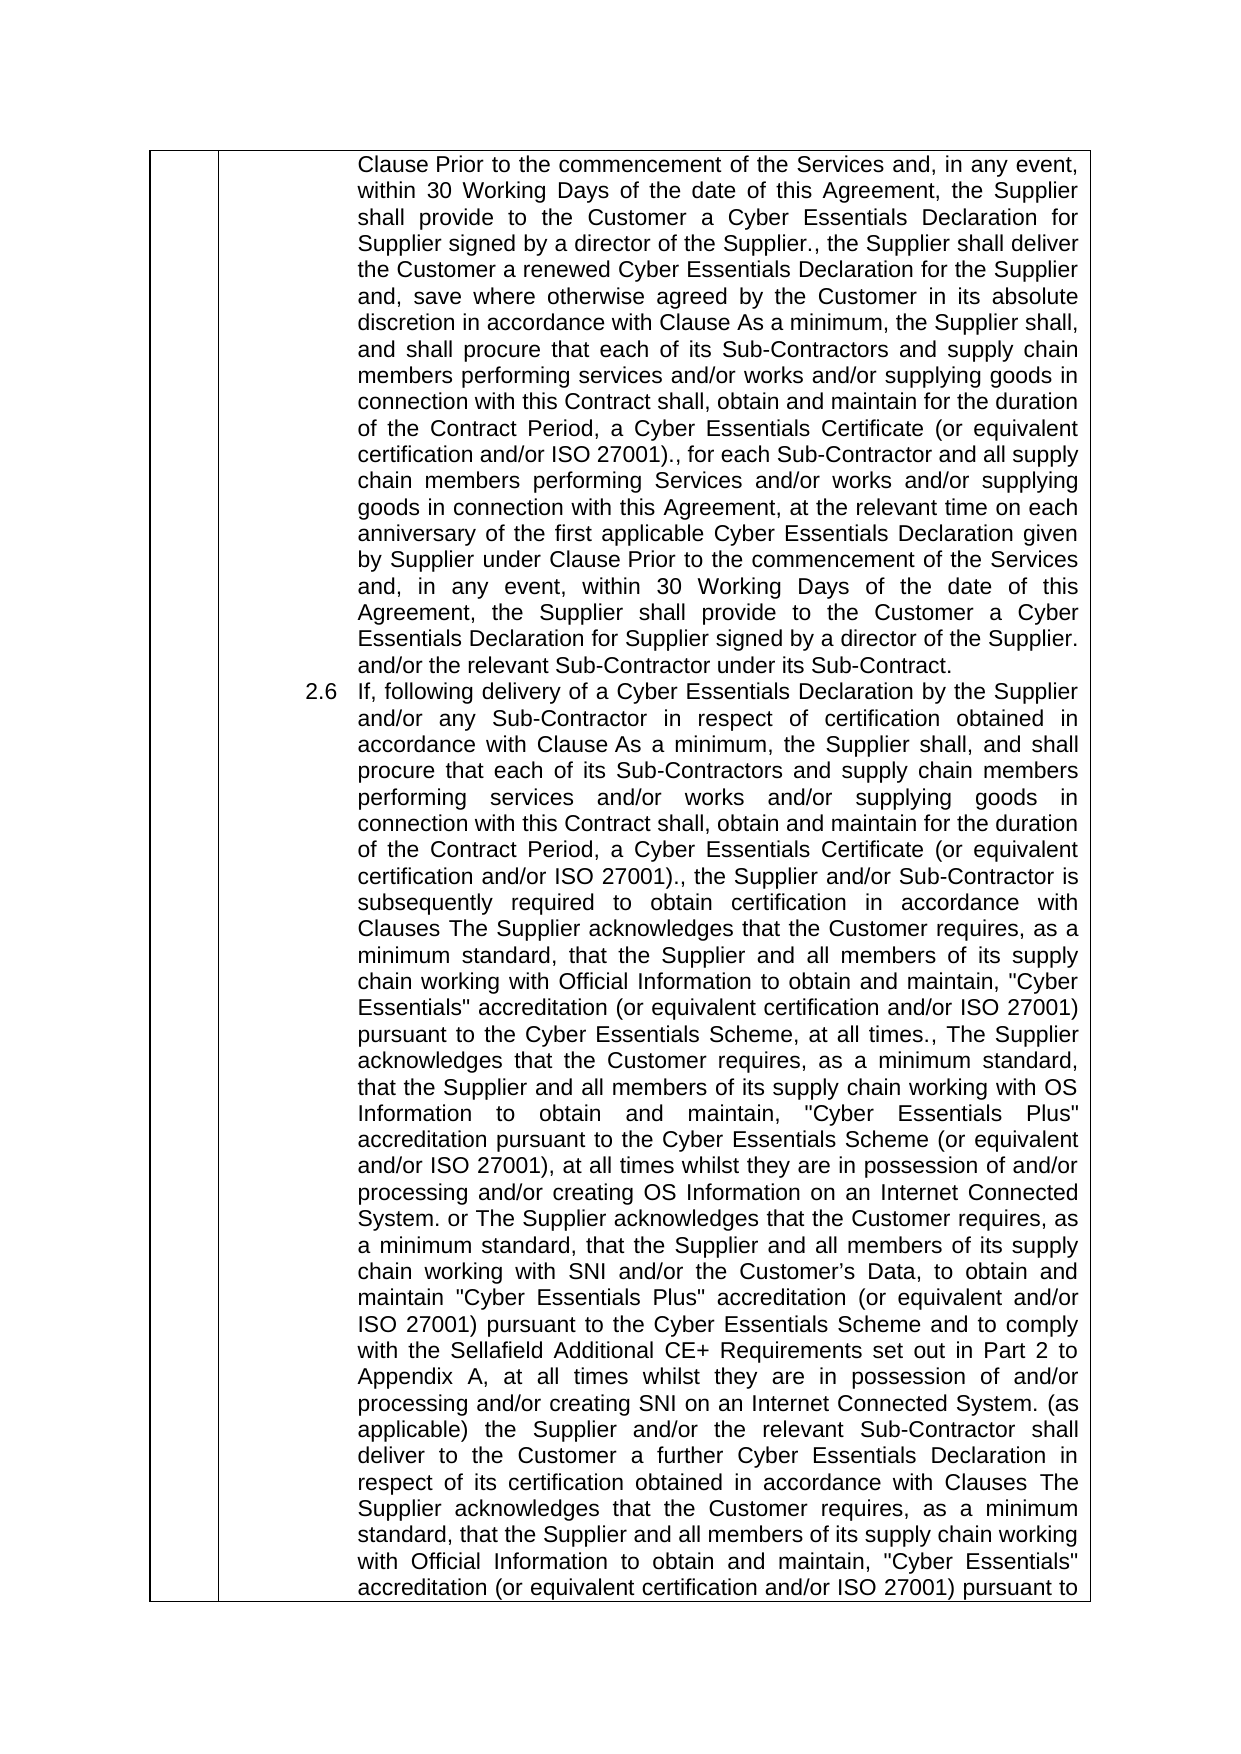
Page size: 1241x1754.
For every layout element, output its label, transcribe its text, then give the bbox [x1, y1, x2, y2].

table_cell Security: CIVIL NUCLEAR SECURITY REQUIREMENTS The Supplier acknowledges that it may have access to and/or hold SNI in connection with, or for purposes of complying with, its obligations under this Agreement and that the Customer will issue to it a "Security Aspects Letter" ("SAL") in respect of such SNI. The Supplier acknowledges that Customer may update, amend and reissue the SAL from time to time. As a precondition to any obligation of the Customer (including payment) under this Agreement, the Supplier must execute the SAL (and any updated SAL) and return it to the Customer. The Supplier shall at all times comply with the Official Secrets Acts 1911-1989, Nuclear Industries Security Regulations (NISR) 2003 and Section 79 (offence to intentionally or recklessly disclose) of the Anti-Terrorism, Crime and Security Act 2001 in connection with this Agreement. The Supplier acknowledges the importance of safeguarding SNI from disclosure, which could prejudice the security of nuclear sites and nuclear material on sites or in transportation (and that such disclosure could assist terrorists or others with malicious intent to attack or sabotage nuclear facilities or steal nuclear material) and understands the potentially serious consequences for its Employees and Sub-Contractors if they fail to ensure compliance by the Supplier with these requirements. The Supplier shall ensure that all its Employees and Sub-Contractors engaged in the performance of this Agreement are given notice of the relevance of this legislation and the potentially serious consequences of failure to comply with it. If directed by the Customer, the Supplier shall ensure that any Employee and Sub-Contractors shall sign a statement that they understand their obligations and are complying and will comply with them. The Supplier shall implement and operate the procedures, policies and standards and all other requirements set out in the SAL (and any updated and amended SAL), including applying the required levels of Protective Security in respect of all SNI as defined in the SAL. The Supplier shall ensure that all documents, files and records are protected in accordance with the security related provisions of this Agreement and in accordance with the SAL. The Supplier shall comply with all aspects of the Security Policy Framework ("SPF"), as set out in the SAL. In complying with its obligations under this Agreement, the Supplier shall, at all times (including after completion of its obligations under this Agreement), comply with NISR 2003. As part of this obligation the Supplier shall ensure that all its employees and personnel engaged in the performance of this Agreement are given notice of NISR 2003 and shall report any breach or suspected breach of security (including any loss or compromise of SNI) to the Customer in accordance with the terms of the SAL. The Supplier shall prevent any loss or compromise of SNI and shall protect it from deliberate or opportunist attack. The Supplier shall not, without the written consent of the Customer (which may be withheld in the Customer’s absolute discretion), disclose this Agreement or any SNI to any person. If the Supplier discovers or suspects that an unauthorised person is seeking or has sought to obtain information concerning any SNI, the Supplier shall forthwith notify the Customer. The Supplier acknowledges and agrees that the Customer and ONR may at any time have access to and review and take copies of all information and/or documentation relating to the management of this Agreement (including standards, procedures and associated records), particularly those aspects relating to the security of SNI. This includes the Supplier ensuring the Customer can enter and inspect and have access to the assets and premises of the Supplier and Sub-Contractors, wherever located, if they are used for the purposes of or in connection with the performance of obligations under this Agreement. The Supplier acknowledges that there is no limit on such access or reviews, whether in terms of frequency, duration or otherwise, and the Supplier will fully co-operate in connection with such access and reviews. The Supplier shall appoint a security manager to take responsibility for all aspects of its obligations under this Agreement which relate to security, including SNI (the "Security Manager"). The Supplier shall, prior to commencing its obligations under this Agreement, notify the Customer of the name, qualifications and experience of the proposed Security Manager. The Customer shall (in the Customer's absolute discretion) prior to contract award approve or otherwise the Security Manager. The Supplier shall not change an approved Security Manager without the prior written consent (in the Customer’s absolute discretion) of the Customer. The Supplier shall ensure that the Security Manager implements and maintains an effective security regime to cover access, transmission, processing, storage and destruction of SNI. The Customer may at any time request from the Supplier or any Employee or Sub-Contractor a "Statement of Compliance" in respect of the provisions of this Agreement (or any Sub-Contract), which relate to security of SNI and compliance with all aspects of the SAL. The Supplier shall provide or procure from its Employees and Sub-Contractors (as requested) a statement in the form set out in the SAL within 14 calendar days of the Customer's request. The Supplier shall not: disclose the terms and conditions of this Agreement to any third party without the prior written consent of the Customer (which may be withheld in the Customer's absolute discretion). Communication of SNI within the Supplier's organisation must be only where the recipient is authorised pursuant to the SAL, has not been expressly prohibited by the Customer, is an Employee and in each case needs to know that information for the performance of this Agreement; publicise its involvement with the Customer or this Agreement (including in any publicity literature or website or through the media or exhibition or symposium, or through scientific or technical papers or at any event attended by the public (whether organised by the Customer, a government body, or otherwise) without the prior written consent of the Customer (which may be withheld in the Customer's absolute discretion); or take any photographs or copies of SNI except to the extent necessary to comply with this Agreement. The Supplier may not Sub-Contract any aspect of its obligations under this Agreement (or communicate with any potential Sub-Contractor relating to a potential Sub-Contract) without the prior written consent of the Customer (in the Customer's absolute discretion). Where the Supplier wishes to obtain the Customer's consent to subcontracting of its obligations under this Agreement (or communicating with a potential Sub-Contractor), the Contractor must notify the Customer of: the identity of the proposed Sub-Contractor; the proposed terms of Sub-Contract, which as a minimum, will require all Sub-Contractors at all levels of subcontracting to agree to terms equivalent to the terms of this Agreement; the scope of obligations proposed to be subcontracted; the arrangements for ensuring that all aspects of the Supplier’s obligations relating to security of SNI and all requirements of the SAL will continue to be observed and maintained notwithstanding such subcontracting arrangements; and any other details required by the Customer. The Customer may grant or withhold its consent to such subcontracting (or communication) on any basis and may attach conditions to any granted consent (including the execution of a SAL by any Sub-Contractors), in its absolute discretion. In the event that the Supplier is in breach of its obligations under this Agreement relating to security of SNI or its obligations under the SAL or any secrecy or security obligation owed to the Crown or any other government body, the Customer may take any action it considers appropriate or necessary, including: notification of the appropriate authorities, including the ONR, the police or any other security agency; immediate suspension of the whole or any part of this Agreement’s obligations and recommencement of such obligations; a requirement that specific persons or Sub-Contractors connected with such breach be removed from their involvement with the project and cease to have any access to the SNI; the return and/or evidenced destruction of SNI; the implementation of measures to protect and secure SNI; and/or termination of the Supplier's engagement under this Agreement in whole or in part. The Customer shall have no liability to the Supplier for any action taken pursuant to Clause 1.14 and all consequences of such action shall be at the Supplier's cost. All property, assets and information provided to the Supplier pursuant to this Agreement shall at all times remain the property of the Customer. Upon completion of its obligations under this Agreement, or at any other time on request of the Customer, the Supplier shall return all such property, assets, information and SNI to the Customer or in the case of SNI, to the extent specified by the Customer, provide evidence to the Customer that all SNI has been destroyed, in each case in a manner that does not contravene the requirements of this Agreement which relate to the security and does not contravene the SAL. To the extent any security related equipment has been loaned or used by the Supplier, the Supplier must ensure the safe return of such equipment in the condition specified by this Agreement. The Supplier shall ensure that SNI created by or originating from the Supplier (or its Sub-Contractors) in connection with the performance of the Supplier’s obligations under this Agreement shall become and remain the property of the Customer and shall not be subject to any restriction or otherwise. The Supplier shall (and shall ensure that its Sub-Contractors shall) take all steps and execute all documentation to ensure that the Customer can enjoy the full benefit of this Clause 1.17. Any samples, pattern, specifications, plans, drawings or any other documents issued by or on behalf of the Customer to the Supplier for the purposes of this Agreement shall remain the property of the Customer. The Supplier shall provide to the Customer, upon request, records of which Employees have had access to SNI. The Supplier shall not permit any change to the entities controlling it or its Sub-Contractors or any change to Key Employees or Sub-Contractor Key Personnel (as may be identified in the SAL) without the prior written consent of the Customer. The Supplier shall also notify the Customer of any changes in the behavioural or personal circumstances of Employees or personnel of Sub-Contractors to, the extent relevant to the matters set out in these terms and conditions and/or the requirements of the SAL. If such changes are likely to occur the Contractor shall inform the Customer at its earliest opportunity. The Customer shall, in its absolute discretion determine whether or not such change has an impact on the matters set out in these terms and conditions and/or the requirements of the SAL. If the Customer determines that there is such an adverse impact it may exercise any of the powers set out in Clause 1.14. CYBER SECURITY General Cyber Security Requirements As a minimum, the Supplier shall, and shall procure that each of its Sub-Contractors and supply chain members performing services and/or works and/or supplying goods in connection with this Contract shall, obtain and maintain for the duration of the Contract Period, a Cyber Essentials Certificate (or equivalent certification and/or ISO 27001). Not used Prior to the commencement of the Services and, in any event, within 30 Working Days of the date of this Agreement, the Supplier shall provide to the Customer a Cyber Essentials Declaration for Supplier signed by a director of the Supplier. Prior to the performance of any services and/or works and provision of goods by a Sub-Contractor, and in any event, within 3 months of the date of this Agreement, the Supplier shall provide the Customer a copy of a Cyber Essentials Declaration for such Sub-Contractor signed by a director of such Sub-Contractor. Notwithstanding any other provision of this Agreement, the Supplier shall not appoint any Sub-Contractor in connection with this Agreement that has not provided a Cyber Essentials Declaration. Throughout the Contract Period, on each anniversary of the first Cyber Essentials Declarations provided to the Customer pursuant to Clause 2.3, the Supplier shall deliver the Customer a renewed Cyber Essentials Declaration for the Supplier and, save where otherwise agreed by the Customer in its absolute discretion in accordance with Clause 2.1, for each Sub-Contractor and all supply chain members performing Services and/or works and/or supplying goods in connection with this Agreement, at the relevant time on each anniversary of the first applicable Cyber Essentials Declaration given by Supplier under Clause 2.3 and/or the relevant Sub-Contractor under its Sub-Contract. If, following delivery of a Cyber Essentials Declaration by the Supplier and/or any Sub-Contractor in respect of certification obtained in accordance with Clause 2.1, the Supplier and/or Sub-Contractor is subsequently required to obtain certification in accordance with Clauses 2.10, 2.14 or 2.17 (as applicable) the Supplier and/or the relevant Sub-Contractor shall deliver to the Customer a further Cyber Essentials Declaration in respect of its certification obtained in accordance with Clauses 2.10, 2.14 or 2.17 as applicable, signed by a director of the Supplier and/or relevant Sub-Contractor (as appropriate) prior to the commencement of the part of the Services requiring the Supplier and/or the relevant Sub-Contractor to work with OS Information and/or SNI. The Customer may, from time to time (acting reasonably), instruct the Supplier to provide, in respect of the Supplier itself, or to procure that a Sub-Contractor or other supply chain member that is performing Services and/or works and/or supplying goods in connection with this Agreement at the relevant time undertakes, a renewed Cyber Essentials Declaration. The Supplier shall comply with such instruction within a reasonable period and shall provide the renewed Cyber Essentials Declaration to the Customer. If the Supplier fails to comply with any of Clauses 2.3, 2.4, 2.5, 2.11, 2.15 and/or 2.19 (as applicable), the Customer may take any actions it considers appropriate or necessary, including any or all of the following: immediate suspension of the whole or any part of the Supplier's obligations and recommencement of such obligations; a requirement that specific Sub-Contractors connected with such breach be removed from their involvement with the provision of the Services and cease to have any access to the OS Information and/or SNI; the withholding of and/or the requirement of the return and/or evidenced destruction of OS Information and/or SNI; the implementation of measures to protect and secure OS Information and/or SNI; and/or termination of the Supplier's engagement under this Contract in whole or in part in accordance with Clause 30 of the Contract Terms. Cyber Security Requirements: Official Information Where the Supplier will be required to possess and/or process and/or create Official Information and/or other sensitive and/or personal information on an Internet Connected System in the performance of its obligations under this Contract, clauses 2.10 to 2.12 (inclusive) shall apply in addition to the General Cyber Security Requirements set out at clauses 2.1 to 2.8 (inclusive). The Supplier acknowledges that the Customer requires, as a minimum standard, that the Supplier and all members of its supply chain working with Official Information to obtain and maintain, "Cyber Essentials" accreditation (or equivalent certification and/or ISO 27001) pursuant to the Cyber Essentials Scheme, at all times. It shall be a condition precedent to the entitlement of the Supplier to receive any payment (or any further payment where a Cyber Essentials Certificate (or equivalent certification under ISO 27001) has expired and not been renewed) from the Customer under this Contract, that the Supplier shall obtain and maintain a valid Cyber Essentials Certificate (or equivalent certification and/or ISO 27001) for the duration of the Contract Period. Not used Cyber Security Requirements: Official-Sensitive Information Where the Supplier will be required to possess and/or process and/or create OS Information on an Internet Connected System in the performance of its obligations under this Contract, Clauses 2.14 and 2.15 shall apply in addition to the General Cyber Security Requirements set out at clauses 2.1 to 2.8 (inclusive). The Supplier acknowledges that the Customer requires, as a minimum standard, that the Supplier and all members of its supply chain working with OS Information to obtain and maintain, "Cyber Essentials Plus" accreditation pursuant to the Cyber Essentials Scheme (or equivalent and/or ISO 27001), at all times whilst they are in possession of and/or processing and/or creating OS Information on an Internet Connected System. Where the Supplier is required, pursuant to clause 2.14, to obtain Cyber Essential Plus (or equivalent), the provision and maintenance of a valid Cyber Essentials Plus Certificate and/or ISO 27001 (or an equivalent accreditation approved by the Customer) for the Supplier without undue delay and in any event within 3 (three) months of receipt of request by the Customer to do so, is a condition precedent to the entitlement of the Supplier to receive any payment (or any further payment where a Cyber Essentials Plus Certificate or an equivalent accreditation approved by the Customer) has expired and not been renewed) from the Customer. Cyber Security Requirements: Sensitive Nuclear Information (SNI) Where the Supplier will be required to possess and/or process and/or create SNI on an Internet Connected System in the performance of its obligations under this Contract, Clauses 2.17 to 2.19 (inclusive) shall apply in addition to the General Cyber Security Requirements set out at clauses 2.1 to 2.8 (inclusive). The Supplier acknowledges that the Customer requires, as a minimum standard, that the Supplier and all members of its supply chain working with SNI and/or the Customer’s Data, to obtain and maintain "Cyber Essentials Plus" accreditation (or equivalent and/or ISO 27001) pursuant to the Cyber Essentials Scheme and to comply with the Sellafield Additional CE+ Requirements set out in Part 2 to Appendix A, at all times whilst they are in possession of and/or processing and/or creating SNI on an Internet Connected System. Not used Where the Supplier is required, pursuant to clause 2.17, to obtain Cyber Essential Plus (or equivalent) and/or ISO 27001 and to comply with any Sellafield Additional CE+ Requirements, the provision and maintenance of a valid Cyber Essentials Plus Certificate and/or ISO 27001 (or an equivalent accreditation approved by the Customer) for the Supplier without undue delay and in any event within 3 (three) months of receipt of request by the Customer to do so, is a condition precedent to the entitlement of the Supplier to receive any payment (or any further payment where a Cyber Essentials Plus Certificate or an equivalent accreditation approved by the Customer) has expired and not been renewed) from the Customer. It shall be a condition precedent to the entitlement of the Supplier to receive any payment (or any further payment where a Cyber Essentials Plus Certificate (or equivalent and/or ISO 27001) has expired and not been renewed) from the Customer under this Contract, that the Supplier shall obtain and maintain a valid Cyber Essentials Plus Certificate (or equivalent and/or ISO 27001) and comply with the Sellafield Additional CE+ Requirements for the duration of the Contract Period. Non-EEA Nationals The Supplier acknowledges that: prior to provision of access of information to a Non-EEA Employee, the Customer is required to inform the ONR of any Non-EEA Employees that may have access to OS Information and/or SNI (whether directly or indirectly); and the Supplier shall provide to the Customer the name, nationality, job title and an explanation of why such Non-EEA Employee needs access to SNI, for submission by the Customer to the ONR for approval; if such Non-EEA Employee is approved by the ONR, the Customer is required by the ONR to carry out the Customer's baseline security clearance checks to enable such Non-EEA Employee to have access to SNI; and the completion of the process for the approval of Non-EEA Employees set out in Clauses 2.21(a) to 2.21(c) can take up to 30 Working Days. The Supplier shall promptly notify the Customer, by email to contract.security@sellafieldsites.com, of any of its Non-EEA Employees that may have access to SNI (whether directly or indirectly) and, in any event, not less than 30 business days prior to the date when the Supplier intends to provide such Non-EEA Employee with SNI. The notification shall include such Non-EEA Employee’s name, nationality, job title and an explanation of why such Non-EEA Employee needs access to SNI. Such Non-EEA Employees shall not have access to SNI until approval is given by the Customer. If a Non-EEA Employee is approved by the ONR and passes the Customer's baseline security clearance checks, without prejudice to the Supplier's obligations in this Clause 1 such Non-EEA Employee may have access to SNI in accordance with the Customer's approval. If a Non-EEA Employee is not approved by the ONR, or, is approved by the ONR but does not pass the Customer’s baseline security clearance checks, the Supplier shall not permit such Non-EEA Employee access to SNI. [219, 151, 1090, 1601]
table_cell [151, 151, 218, 1601]
